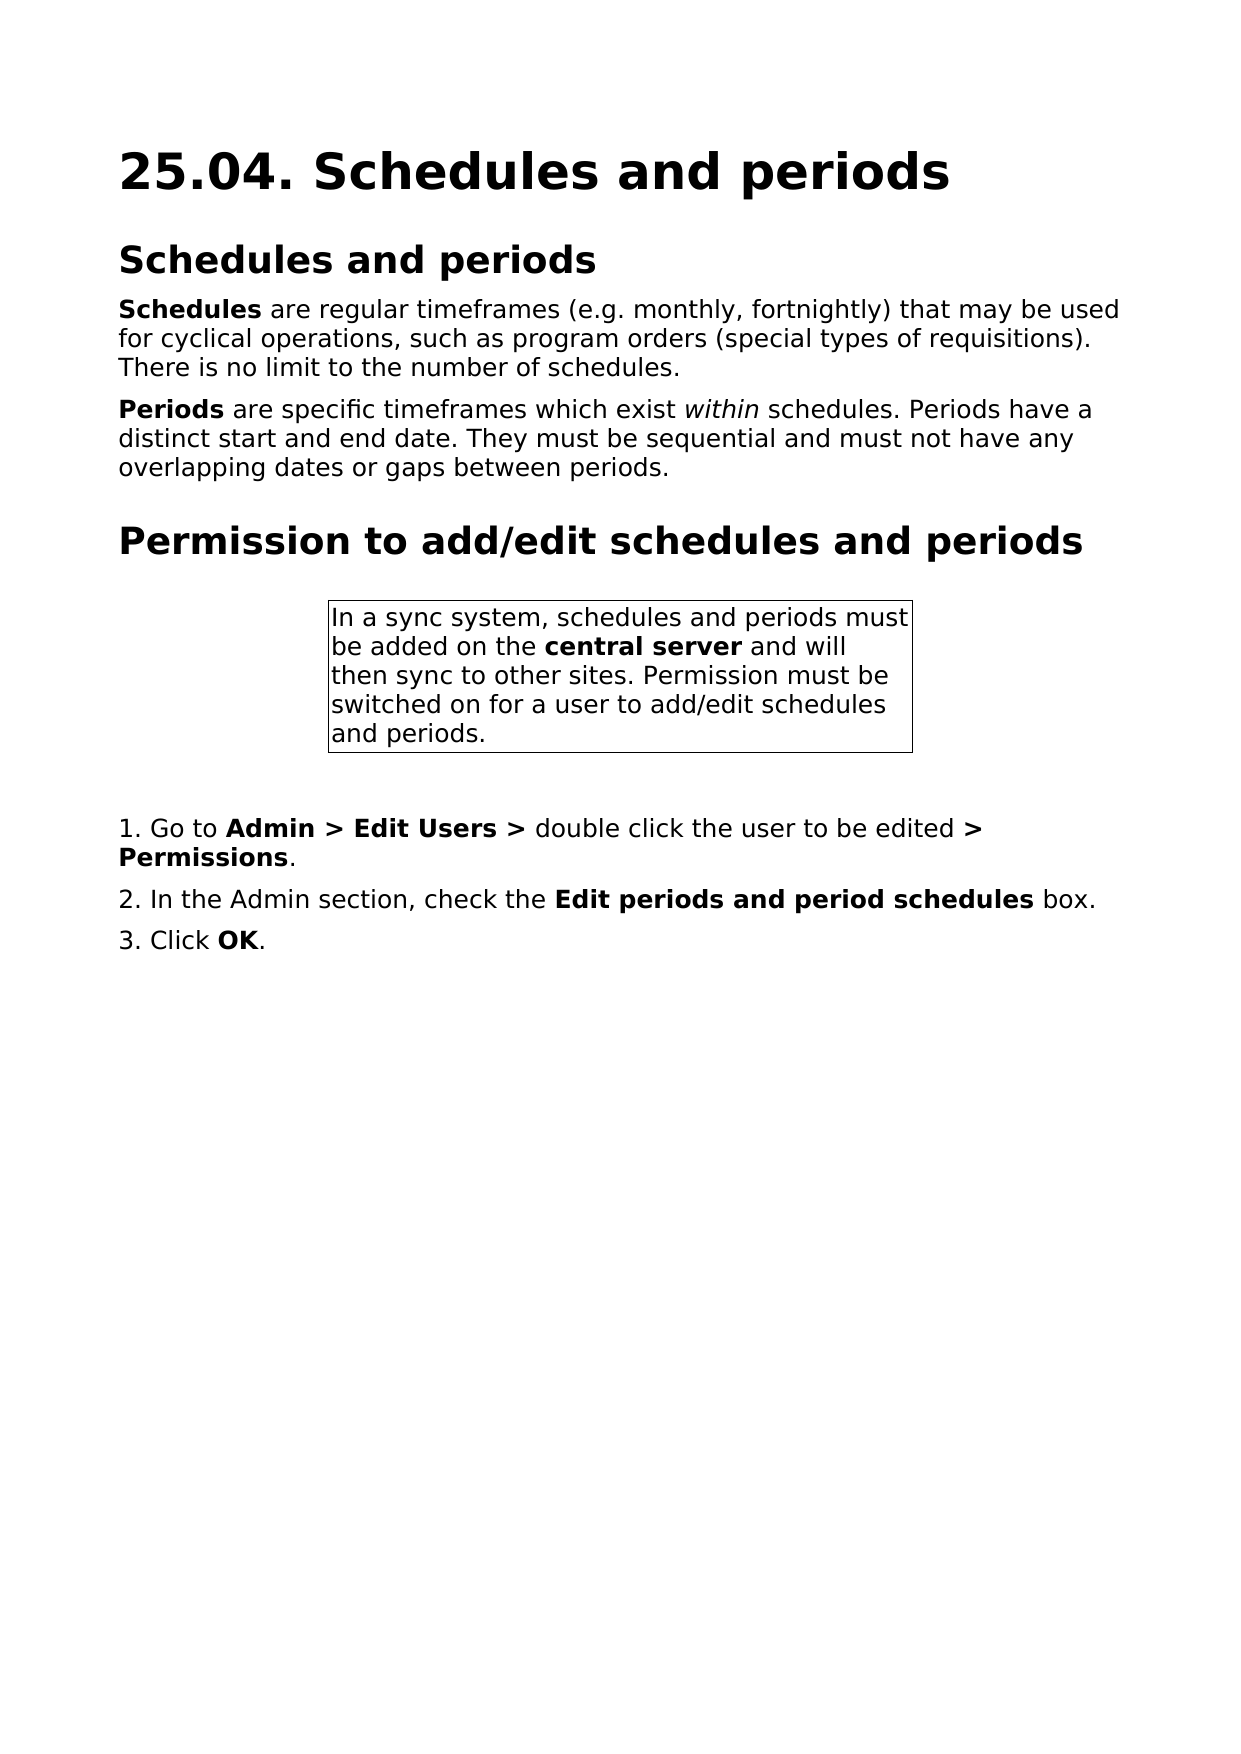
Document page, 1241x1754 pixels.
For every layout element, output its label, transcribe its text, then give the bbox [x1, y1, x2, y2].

text 3. Click OK. [118, 927, 1122, 956]
text 2. In the Admin section, check the Edit periods and period schedules box. [118, 885, 1122, 914]
text 1. Go to Admin > Edit Users > double click the user to be edited > Permissions. [118, 814, 1122, 872]
subtitle Schedules and periods [118, 239, 1122, 282]
subtitle 25.04. Schedules and periods [118, 143, 1122, 201]
text Periods are specific timeframes which exist within schedules. Periods have a distinct start and end date. They must be sequential and must not have any overlapping dates or gaps between periods. [118, 395, 1122, 482]
text Schedules are regular timeframes (e.g. monthly, fortnightly) that may be used for cyclical operations, such as program orders (special types of requisitions). There is no limit to the number of schedules. [118, 295, 1122, 382]
subtitle Permission to add/edit schedules and periods [118, 520, 1122, 564]
table_header In a sync system, schedules and periods must be added on the central server and will then sync to other sites. Permission must be switched on for a user to add/edit schedules and periods. [329, 601, 912, 752]
